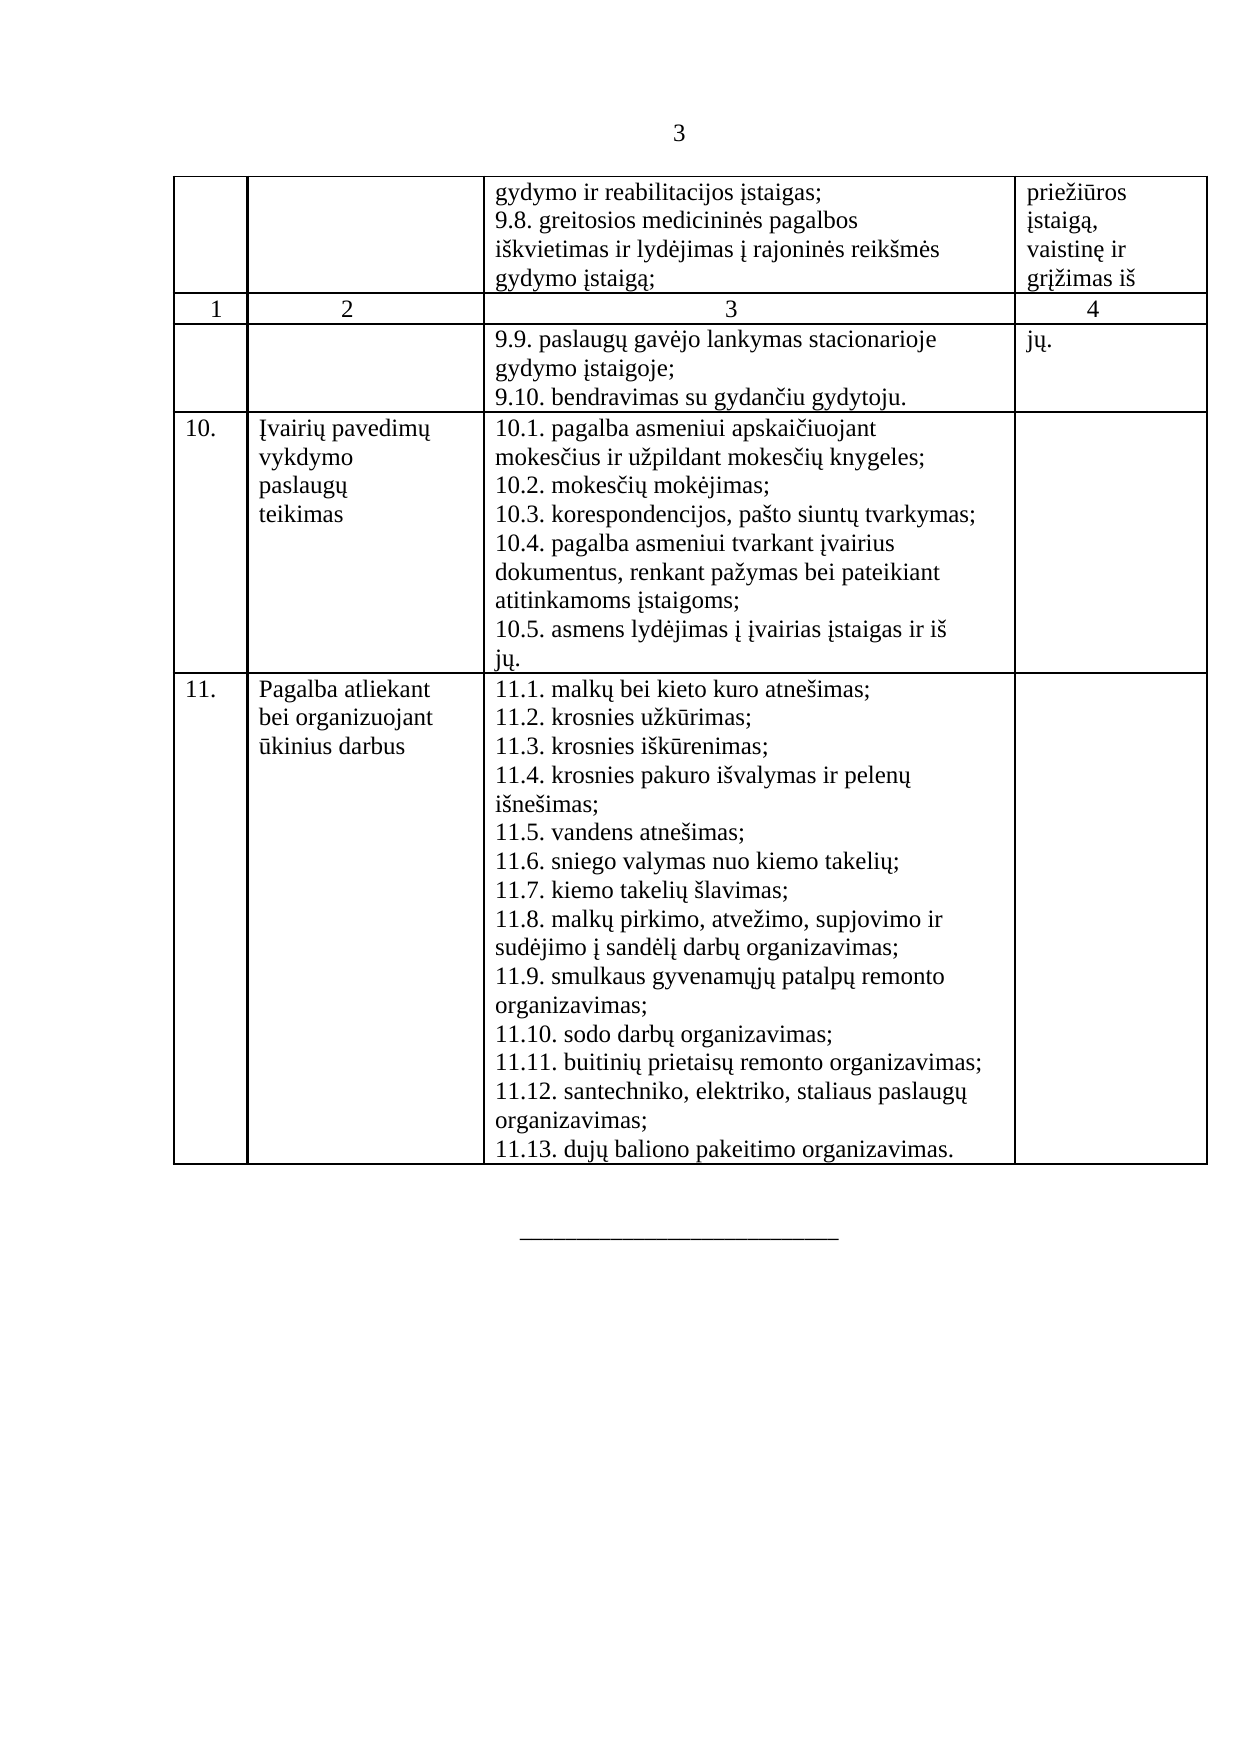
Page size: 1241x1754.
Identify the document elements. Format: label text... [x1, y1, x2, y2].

table_cell 11. [175, 674, 246, 1162]
table_cell 4 [1016, 294, 1206, 322]
table_cell 10.1. pagalba asmeniui apskaičiuojant mokesčius ir užpildant mokesčių knygeles; 10.2. mokesčių mokėjimas; 10.3. korespondencijos, pašto siuntų tvarkymas; 10.4. pagalba asmeniui tvarkant įvairius dokumentus, renkant pažymas bei pateikiant atitinkamoms įstaigoms; 10.5. asmens lydėjimas į įvairias įstaigas ir iš jų. [485, 413, 1014, 672]
table_cell [1016, 413, 1206, 672]
table_cell [1016, 674, 1206, 1162]
table_cell gydymo ir reabilitacijos įstaigas; 9.8. greitosios medicininės pagalbos iškvietimas ir lydėjimas į rajoninės reikšmės gydymo įstaigą; [485, 177, 1014, 292]
table_cell 1 [175, 294, 246, 322]
table_cell 11.1. malkų bei kieto kuro atnešimas; 11.2. krosnies užkūrimas; 11.3. krosnies iškūrenimas; 11.4. krosnies pakuro išvalymas ir pelenų išnešimas; 11.5. vandens atnešimas; 11.6. sniego valymas nuo kiemo takelių; 11.7. kiemo takelių šlavimas; 11.8. malkų pirkimo, atvežimo, supjovimo ir sudėjimo į sandėlį darbų organizavimas; 11.9. smulkaus gyvenamųjų patalpų remonto organizavimas; 11.10. sodo darbų organizavimas; 11.11. buitinių prietaisų remonto organizavimas; 11.12. santechniko, elektriko, staliaus paslaugų organizavimas; 11.13. dujų baliono pakeitimo organizavimas. [485, 674, 1014, 1162]
table_cell jų. [1016, 325, 1206, 411]
table_cell [249, 177, 483, 292]
table_cell [175, 177, 246, 292]
table_cell 3 [485, 294, 1014, 322]
table_cell 10. [175, 413, 246, 672]
table_cell priežiūros įstaigą, vaistinę ir grįžimas iš [1016, 177, 1206, 292]
table_cell [249, 325, 483, 411]
text ____________________________ [177, 1215, 1181, 1243]
table_cell 2 [249, 294, 483, 322]
table_cell [175, 325, 246, 411]
table_cell Pagalba atliekant bei organizuojant ūkinius darbus [249, 674, 483, 1162]
table_cell Įvairių pavedimų vykdymo paslaugų teikimas [249, 413, 483, 672]
table_cell 9.9. paslaugų gavėjo lankymas stacionarioje gydymo įstaigoje; 9.10. bendravimas su gydančiu gydytoju. [485, 325, 1014, 411]
